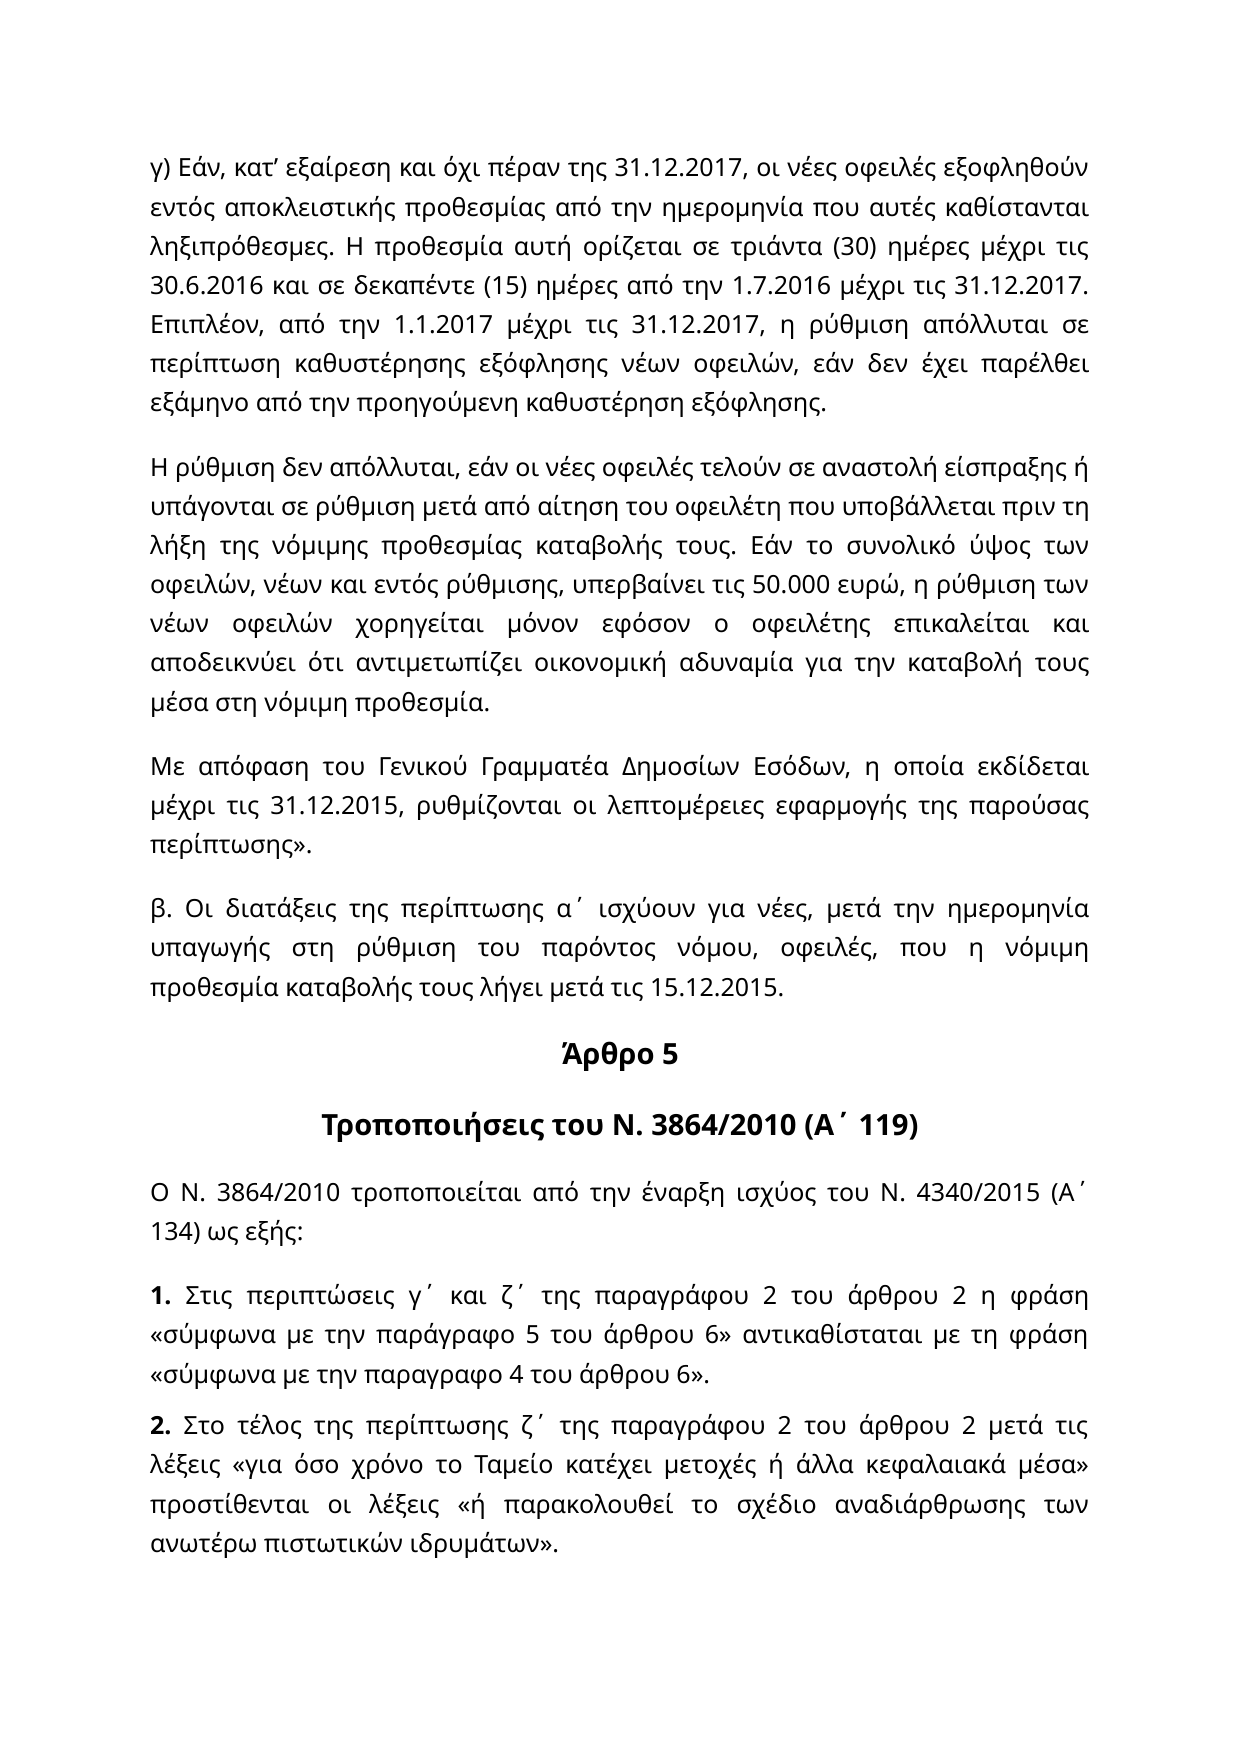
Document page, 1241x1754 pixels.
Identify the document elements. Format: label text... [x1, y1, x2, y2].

text Με απόφαση του Γενικού Γραμματέα Δημοσίων Εσόδων, η οποία εκδίδεται μέχρι τις 31.12.2015, ρυθμίζονται οι λεπτομέρειες εφαρμογής της παρούσας περίπτωσης». [150, 748, 1090, 861]
text Η ρύθμιση δεν απόλλυται, εάν οι νέες οφειλές τελούν σε αναστολή είσπραξης ή υπάγονται σε ρύθμιση μετά από αίτηση του οφειλέτη που υποβάλλεται πριν τη λήξη της νόμιμης προθεσμίας καταβολής τους. Εάν το συνολικό ύψος των οφειλών, νέων και εντός ρύθμισης, υπερβαίνει τις 50.000 ευρώ, η ρύθμιση των νέων οφειλών χορηγείται μόνον εφόσον ο οφειλέτης επικαλείται και αποδεικνύει ότι αντιμετωπίζει οικονομική αδυναμία για την καταβολή τους μέσα στη νόμιμη προθεσμία. [150, 449, 1090, 718]
text 1. Στις περιπτώσεις γ΄ και ζ΄ της παραγράφου 2 του άρθρου 2 η φράση «σύμφωνα με την παράγραφο 5 του άρθρου 6» αντικαθίσταται με τη φράση «σύμφωνα με την παραγραφο 4 του άρθρου 6». [150, 1278, 1090, 1390]
text 2. Στο τέλος της περίπτωσης ζ΄ της παραγράφου 2 του άρθρου 2 μετά τις λέξεις «για όσο χρόνο το Ταμείο κατέχει μετοχές ή άλλα κεφαλαιακά μέσα» προστίθενται οι λέξεις «ή παρακολουθεί το σχέδιο αναδιάρθρωσης των ανωτέρω πιστωτικών ιδρυμάτων». [150, 1408, 1090, 1559]
text γ) Εάν, κατ’ εξαίρεση και όχι πέραν της 31.12.2017, οι νέες οφειλές εξοφληθούν εντός αποκλειστικής προθεσμίας από την ημερομηνία που αυτές καθίστανται ληξιπρόθεσμες. Η προθεσμία αυτή ορίζεται σε τριάντα (30) ημέρες μέχρι τις 30.6.2016 και σε δεκαπέντε (15) ημέρες από την 1.7.2016 μέχρι τις 31.12.2017. Επιπλέον, από την 1.1.2017 μέχρι τις 31.12.2017, η ρύθμιση απόλλυται σε περίπτωση καθυστέρησης εξόφλησης νέων οφειλών, εάν δεν έχει παρέλθει εξάμηνο από την προηγούμενη καθυστέρηση εξόφλησης. [150, 150, 1090, 419]
subtitle Τροποποιήσεις του Ν. 3864/2010 (Α΄ 119) [150, 1104, 1090, 1144]
text Ο Ν. 3864/2010 τροποποιείται από την έναρξη ισχύος του Ν. 4340/2015 (Α΄ 134) ως εξής: [150, 1174, 1090, 1248]
text β. Οι διατάξεις της περίπτωσης α΄ ισχύουν για νέες, μετά την ημερομηνία υπαγωγής στη ρύθμιση του παρόντος νόμου, οφειλές, που η νόμιμη προθεσμία καταβολής τους λήγει μετά τις 15.12.2015. [150, 891, 1090, 1003]
subtitle Άρθρο 5 [150, 1033, 1090, 1073]
